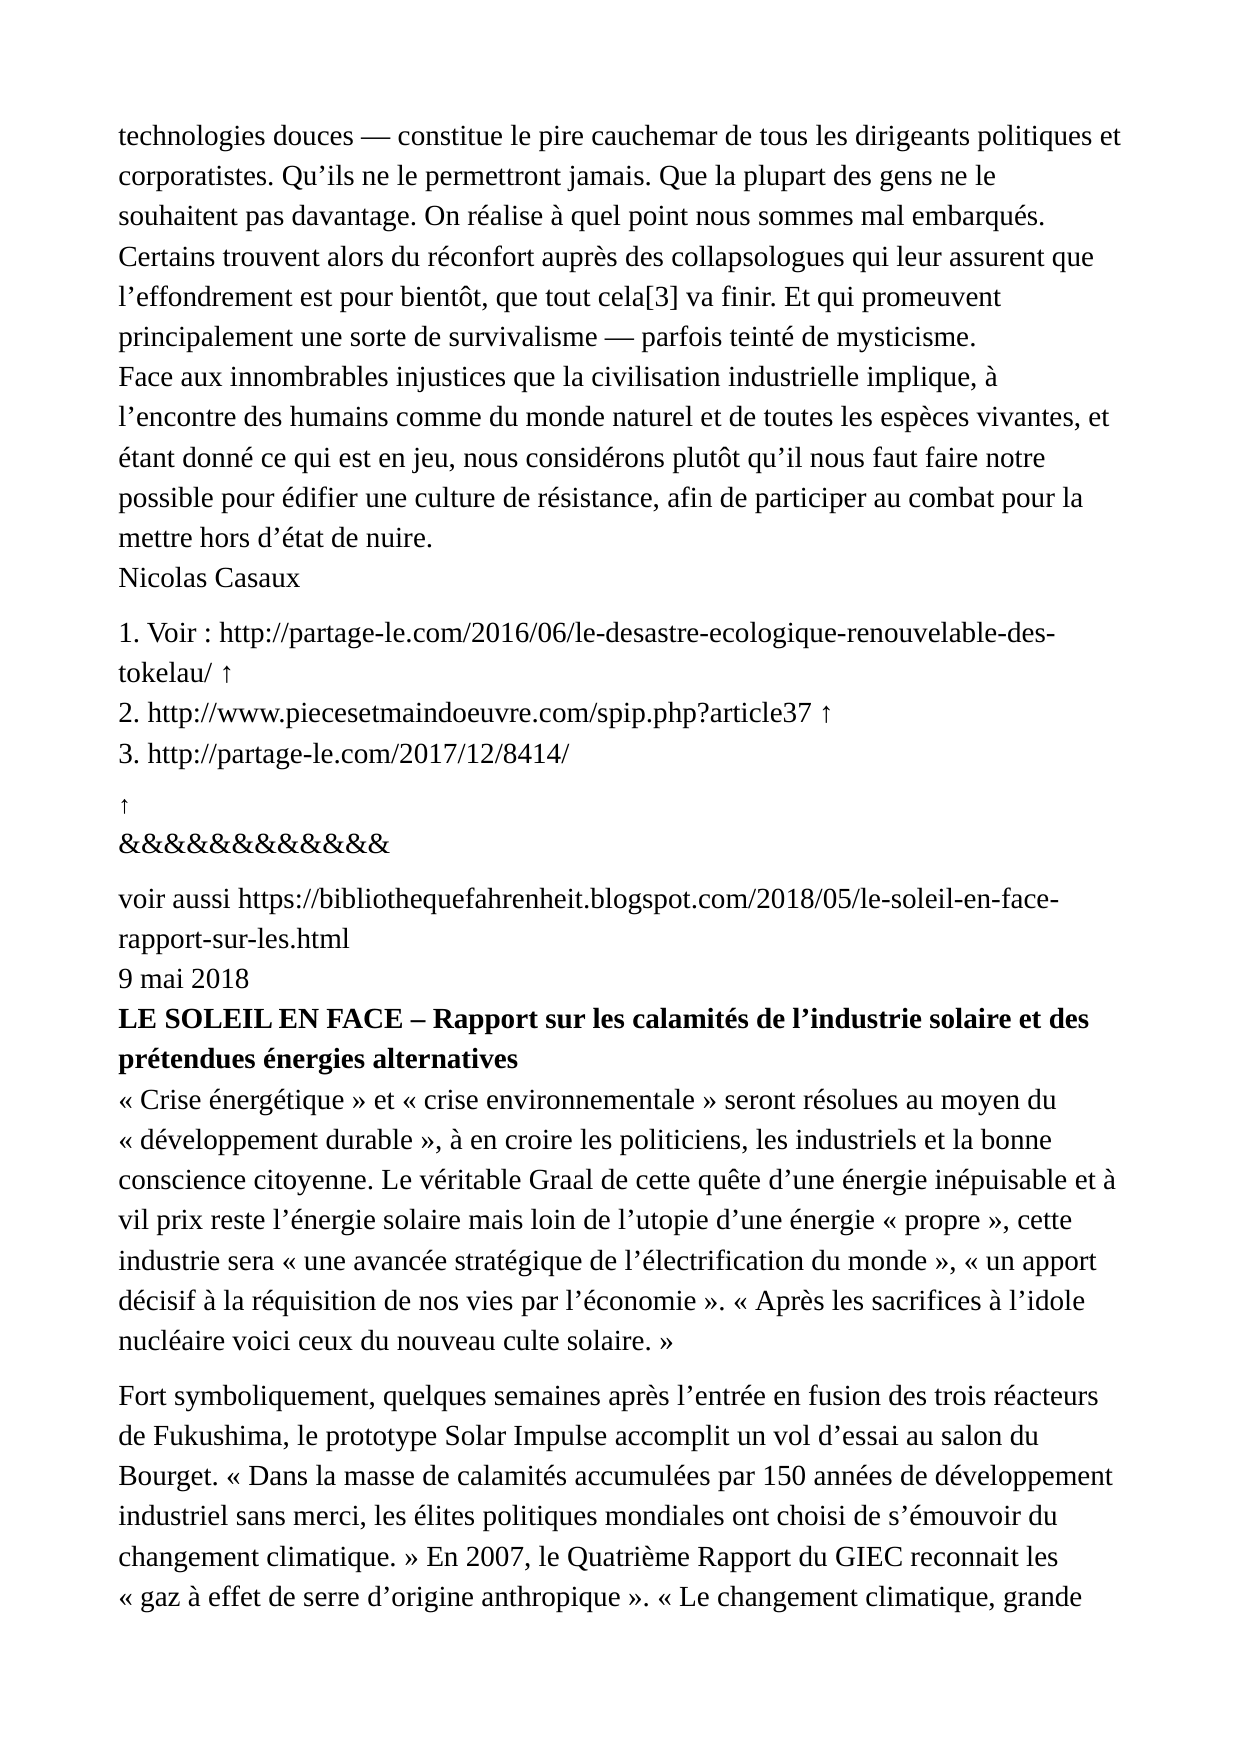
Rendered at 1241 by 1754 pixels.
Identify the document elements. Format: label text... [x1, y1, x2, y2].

text voir aussi https://bibliothequefahrenheit.blogspot.com/2018/05/le-soleil-en-face-rapport-sur-les.html 9 mai 2018 LE SOLEIL EN FACE – Rapport sur les calamités de l’industrie solaire et des prétendues énergies alternatives « Crise énergétique » et « crise environnementale » seront résolues au moyen du « développement durable », à en croire les politiciens, les industriels et la bonne conscience citoyenne. Le véritable Graal de cette quête d’une énergie inépuisable et à vil prix reste l’énergie solaire mais loin de l’utopie d’une énergie « propre », cette industrie sera « une avancée stratégique de l’électrification du monde », « un apport décisif à la réquisition de nos vies par l’économie ». « Après les sacrifices à l’idole nucléaire voici ceux du nouveau culte solaire. » [118, 881, 1122, 1357]
text technologies douces — constitue le pire cauchemar de tous les dirigeants politiques et corporatistes. Qu’ils ne le permettront jamais. Que la plupart des gens ne le souhaitent pas davantage. On réalise à quel point nous sommes mal embarqués. Certains trouvent alors du réconfort auprès des collapsologues qui leur assurent que l’effondrement est pour bientôt, que tout cela[3] va finir. Et qui promeuvent principalement une sorte de survivalisme — parfois teinté de mysticisme. Face aux innombrables injustices que la civilisation industrielle implique, à l’encontre des humains comme du monde naturel et de toutes les espèces vivantes, et étant donné ce qui est en jeu, nous considérons plutôt qu’il nous faut faire notre possible pour édifier une culture de résistance, afin de participer au combat pour la mettre hors d’état de nuire. Nicolas Casaux [118, 118, 1122, 594]
text ↑ &&&&&&&&&&&& [118, 791, 1122, 859]
text 1. Voir : http://partage-le.com/2016/06/le-desastre-ecologique-renouvelable-des-tokelau/ ↑ 2. http://www.piecesetmaindoeuvre.com/spip.php?article37 ↑ 3. http://partage-le.com/2017/12/8414/ [118, 615, 1122, 769]
text Fort symboliquement, quelques semaines après l’entrée en fusion des trois réacteurs de Fukushima, le prototype Solar Impulse accomplit un vol d’essai au salon du Bourget. « Dans la masse de calamités accumulées par 150 années de développement industriel sans merci, les élites politiques mondiales ont choisi de s’émouvoir du changement climatique. » En 2007, le Quatrième Rapport du GIEC reconnait les « gaz à effet de serre d’origine anthropique ». « Le changement climatique, grande [118, 1378, 1122, 1612]
